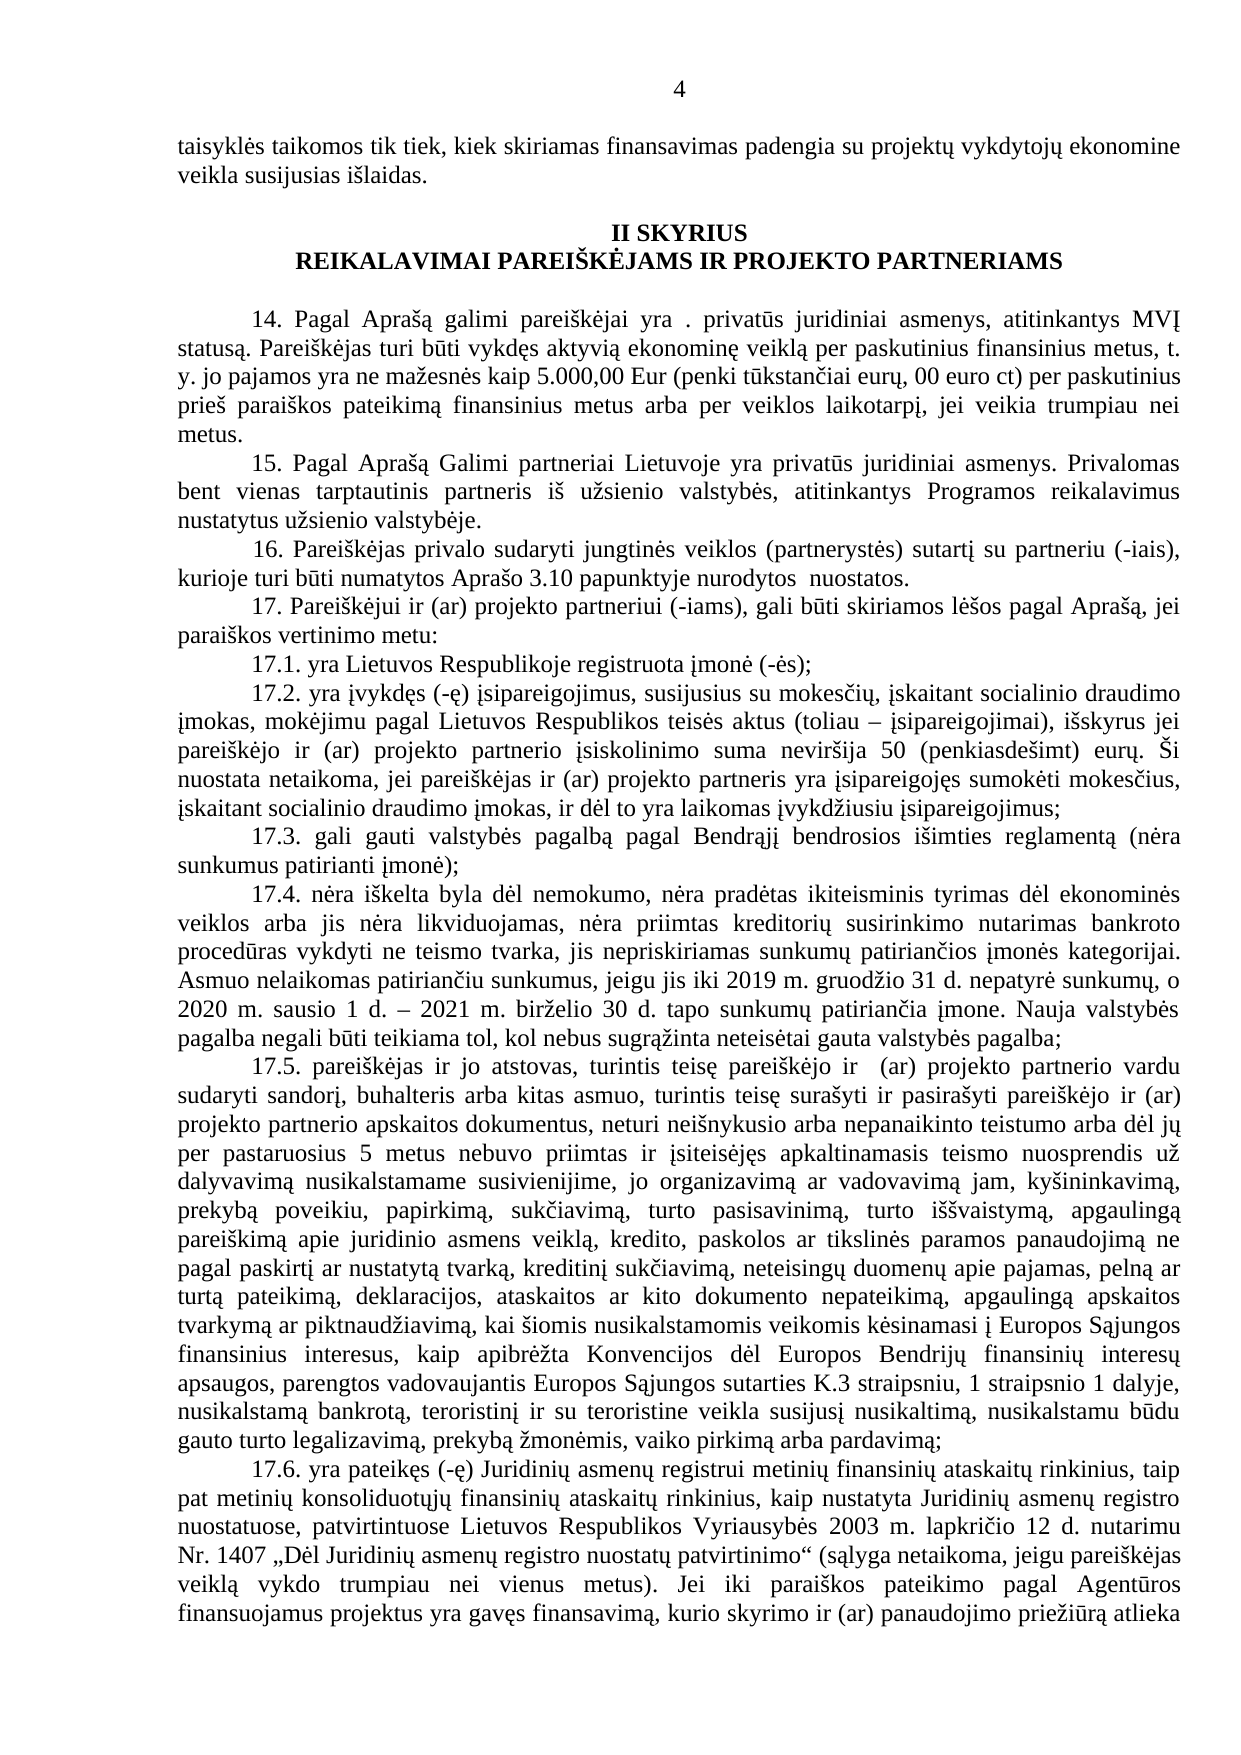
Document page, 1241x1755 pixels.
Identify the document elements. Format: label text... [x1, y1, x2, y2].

text REIKALAVIMAI PAREIŠKĖJAMS IR PROJEKTO PARTNERIAMS [177, 246, 1181, 275]
text 17.3. gali gauti valstybės pagalbą pagal Bendrąjį bendrosios išimties reglamentą (nėra sunkumus patirianti įmonė); [177, 821, 1181, 879]
text 16. Pareiškėjas privalo sudaryti jungtinės veiklos (partnerystės) sutartį su partneriu (-iais), kurioje turi būti numatytos Aprašo 3.10 papunktyje nurodytos nuostatos. [177, 534, 1181, 591]
text 14. Pagal Aprašą galimi pareiškėjai yra . privatūs juridiniai asmenys, atitinkantys MVĮ statusą. Pareiškėjas turi būti vykdęs aktyvią ekonominę veiklą per paskutinius finansinius metus, t. y. jo pajamos yra ne mažesnės kaip 5.000,00 Eur (penki tūkstančiai eurų, 00 euro ct) per paskutinius prieš paraiškos pateikimą finansinius metus arba per veiklos laikotarpį, jei veikia trumpiau nei metus. [177, 304, 1181, 448]
text 17.2. yra įvykdęs (-ę) įsipareigojimus, susijusius su mokesčių, įskaitant socialinio draudimo įmokas, mokėjimu pagal Lietuvos Respublikos teisės aktus (toliau – įsipareigojimai), išskyrus jei pareiškėjo ir (ar) projekto partnerio įsiskolinimo suma neviršija 50 (penkiasdešimt) eurų. Ši nuostata netaikoma, jei pareiškėjas ir (ar) projekto partneris yra įsipareigojęs sumokėti mokesčius, įskaitant socialinio draudimo įmokas, ir dėl to yra laikomas įvykdžiusiu įsipareigojimus; [177, 678, 1181, 821]
text 17.4. nėra iškelta byla dėl nemokumo, nėra pradėtas ikiteisminis tyrimas dėl ekonominės veiklos arba jis nėra likviduojamas, nėra priimtas kreditorių susirinkimo nutarimas bankroto procedūras vykdyti ne teismo tvarka, jis nepriskiriamas sunkumų patiriančios įmonės kategorijai. Asmuo nelaikomas patiriančiu sunkumus, jeigu jis iki 2019 m. gruodžio 31 d. nepatyrė sunkumų, o 2020 m. sausio 1 d. – 2021 m. birželio 30 d. tapo sunkumų patiriančia įmone. Nauja valstybės pagalba negali būti teikiama tol, kol nebus sugrąžinta neteisėtai gauta valstybės pagalba; [177, 879, 1181, 1051]
text II SKYRIUS [177, 218, 1181, 246]
text 17.1. yra Lietuvos Respublikoje registruota įmonė (-ės); [177, 649, 1181, 678]
text 17.5. pareiškėjas ir jo atstovas, turintis teisę pareiškėjo ir (ar) projekto partnerio vardu sudaryti sandorį, buhalteris arba kitas asmuo, turintis teisę surašyti ir pasirašyti pareiškėjo ir (ar) projekto partnerio apskaitos dokumentus, neturi neišnykusio arba nepanaikinto teistumo arba dėl jų per pastaruosius 5 metus nebuvo priimtas ir įsiteisėjęs apkaltinamasis teismo nuosprendis už dalyvavimą nusikalstamame susivienijime, jo organizavimą ar vadovavimą jam, kyšininkavimą, prekybą poveikiu, papirkimą, sukčiavimą, turto pasisavinimą, turto iššvaistymą, apgaulingą pareiškimą apie juridinio asmens veiklą, kredito, paskolos ar tikslinės paramos panaudojimą ne pagal paskirtį ar nustatytą tvarką, kreditinį sukčiavimą, neteisingų duomenų apie pajamas, pelną ar turtą pateikimą, deklaracijos, ataskaitos ar kito dokumento nepateikimą, apgaulingą apskaitos tvarkymą ar piktnaudžiavimą, kai šiomis nusikalstamomis veikomis kėsinamasi į Europos Sąjungos finansinius interesus, kaip apibrėžta Konvencijos dėl Europos Bendrijų finansinių interesų apsaugos, parengtos vadovaujantis Europos Sąjungos sutarties K.3 straipsniu, 1 straipsnio 1 dalyje, nusikalstamą bankrotą, teroristinį ir su teroristine veikla susijusį nusikaltimą, nusikalstamu būdu gauto turto legalizavimą, prekybą žmonėmis, vaiko pirkimą arba pardavimą; [177, 1051, 1181, 1454]
text taisyklės taikomos tik tiek, kiek skiriamas finansavimas padengia su projektų vykdytojų ekonomine veikla susijusias išlaidas. [177, 131, 1181, 189]
text 15. Pagal Aprašą Galimi partneriai Lietuvoje yra privatūs juridiniai asmenys. Privalomas bent vienas tarptautinis partneris iš užsienio valstybės, atitinkantys Programos reikalavimus nustatytus užsienio valstybėje. [177, 448, 1181, 534]
text 17. Pareiškėjui ir (ar) projekto partneriui (-iams), gali būti skiriamos lėšos pagal Aprašą, jei paraiškos vertinimo metu: [177, 591, 1181, 649]
text 17.6. yra pateikęs (-ę) Juridinių asmenų registrui metinių finansinių ataskaitų rinkinius, taip pat metinių konsoliduotųjų finansinių ataskaitų rinkinius, kaip nustatyta Juridinių asmenų registro nuostatuose, patvirtintuose Lietuvos Respublikos Vyriausybės 2003 m. lapkričio 12 d. nutarimu Nr. 1407 „Dėl Juridinių asmenų registro nuostatų patvirtinimo“ (sąlyga netaikoma, jeigu pareiškėjas veiklą vykdo trumpiau nei vienus metus). Jei iki paraiškos pateikimo pagal Agentūros finansuojamus projektus yra gavęs finansavimą, kurio skyrimo ir (ar) panaudojimo priežiūrą atlieka [177, 1454, 1181, 1626]
